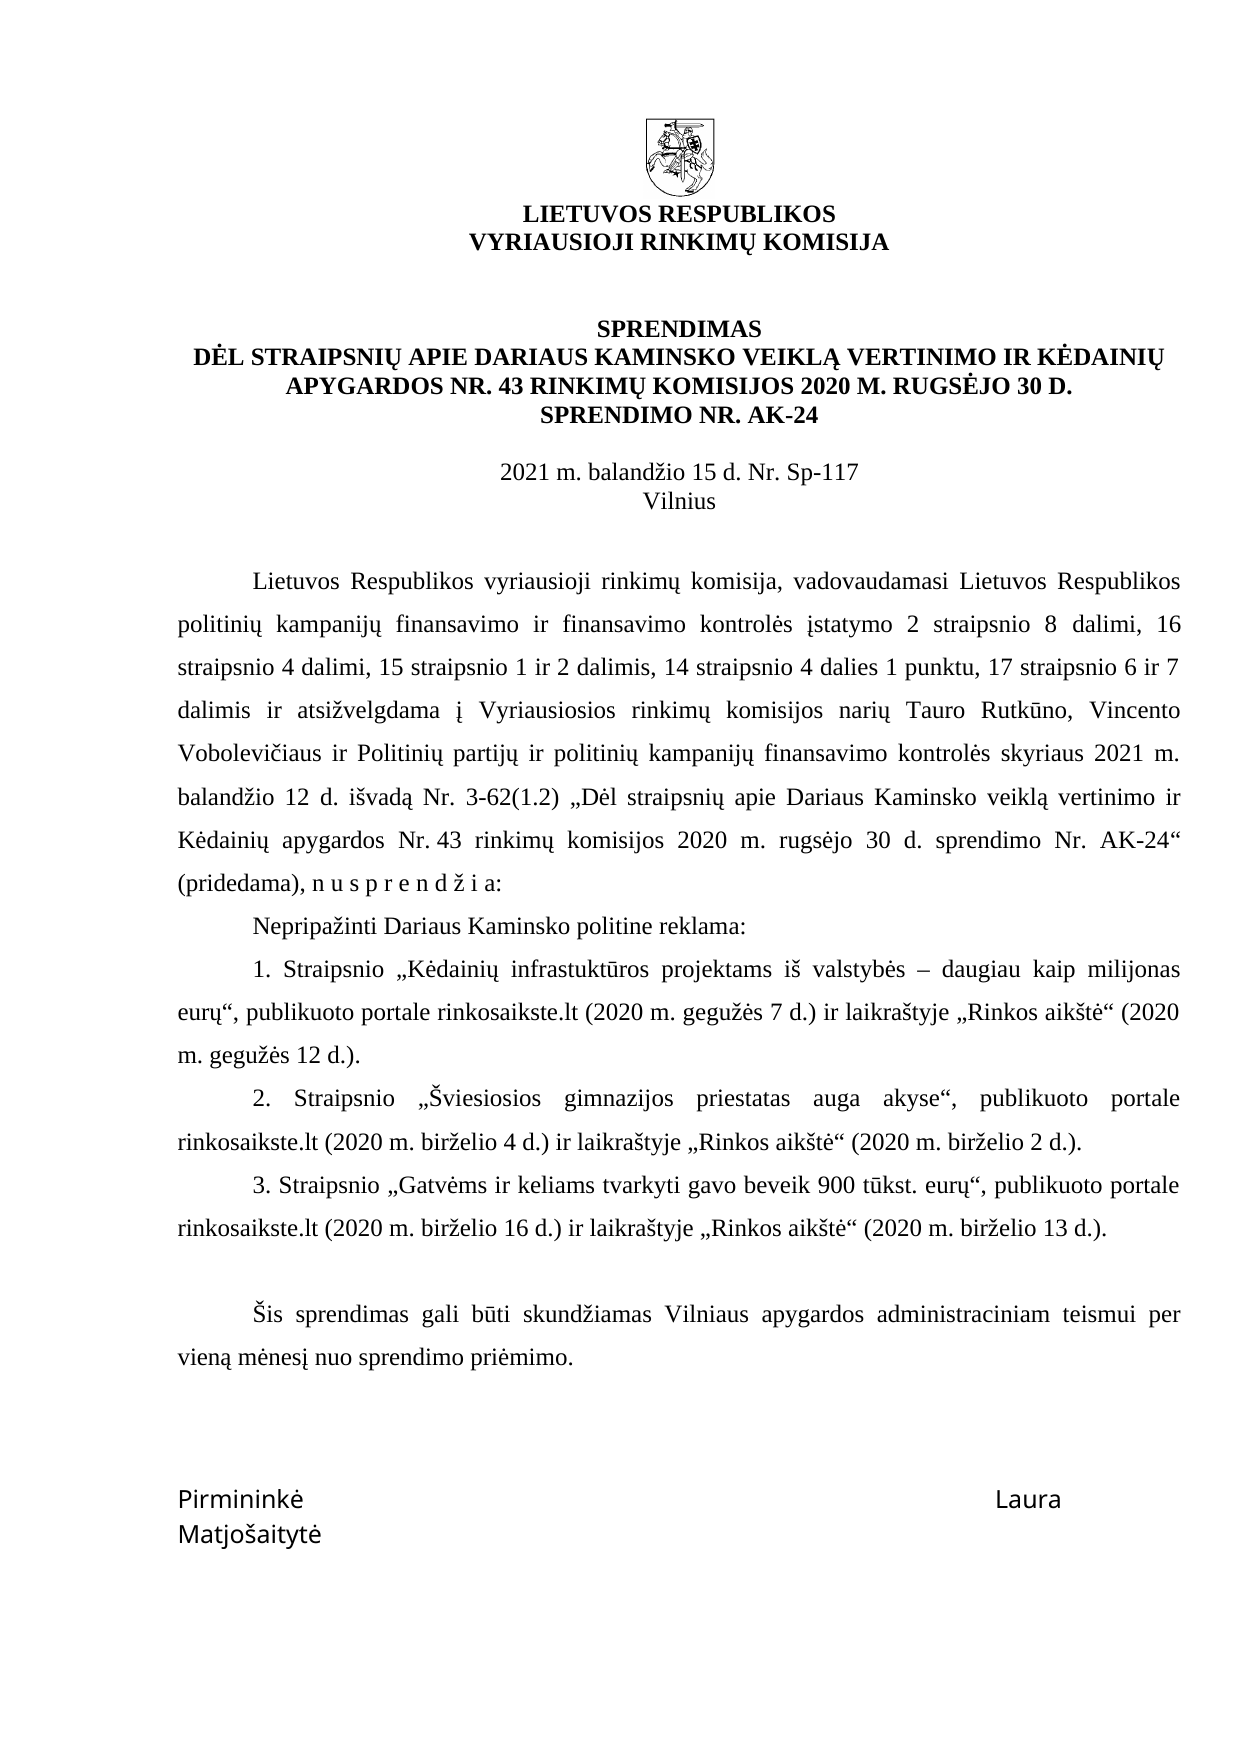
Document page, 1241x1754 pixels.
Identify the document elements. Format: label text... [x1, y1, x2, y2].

text SpREndimas [177, 314, 1181, 342]
text VYRIAUSIOJI RINKIMŲ KOMISIJA [177, 227, 1181, 256]
text Nepripažinti Dariaus Kaminsko politine reklama: [177, 911, 1181, 940]
text Lietuvos Respublikos vyriausioji rinkimų komisija, vadovaudamasi Lietuvos Respublikos politinių kampanijų finansavimo ir finansavimo kontrolės įstatymo 2 straipsnio 8 dalimi, 16 straipsnio 4 dalimi, 15 straipsnio 1 ir 2 dalimis, 14 straipsnio 4 dalies 1 punktu, 17 straipsnio 6 ir 7 dalimis ir atsižvelgdama į Vyriausiosios rinkimų komisijos narių Tauro Rutkūno, Vincento Vobolevičiaus ir Politinių partijų ir politinių kampanijų finansavimo kontrolės skyriaus 2021 m. balandžio 12 d. išvadą Nr. 3-62(1.2) „Dėl straipsnių apie Dariaus Kaminsko veiklą vertinimo ir Kėdainių apygardos Nr. 43 rinkimų komisijos 2020 m. rugsėjo 30 d. sprendimo Nr. AK-24“ (pridedama), nusprendžia: [177, 566, 1181, 897]
text Vilnius [177, 486, 1181, 515]
text 2. Straipsnio „Šviesiosios gimnazijos priestatas auga akyse“, publikuoto portale rinkosaikste.lt (2020 m. birželio 4 d.) ir laikraštyje „Rinkos aikštė“ (2020 m. birželio 2 d.). [177, 1083, 1181, 1155]
text LIETUVOS RESPUBLIKOS [177, 199, 1181, 227]
text 3. Straipsnio „Gatvėms ir keliams tvarkyti gavo beveik 900 tūkst. eurų“, publikuoto portale rinkosaikste.lt (2020 m. birželio 16 d.) ir laikraštyje „Rinkos aikštė“ (2020 m. birželio 13 d.). [177, 1170, 1181, 1242]
text Šis sprendimas gali būti skundžiamas Vilniaus apygardos administraciniam teismui per vieną mėnesį nuo sprendimo priėmimo. [177, 1299, 1181, 1371]
text SPRENDIMO NR. AK-24 [177, 400, 1181, 429]
text 1. Straipsnio „Kėdainių infrastuktūros projektams iš valstybės – daugiau kaip milijonas eurų“, publikuoto portale rinkosaikste.lt (2020 m. gegužės 7 d.) ir laikraštyje „Rinkos aikštė“ (2020 m. gegužės 12 d.). [177, 954, 1181, 1069]
text DĖL STRAIPSNIŲ APIE DARIAUS KAMINSKO VEIKLĄ VERTINIMO IR KĖDAINIŲ APYGARDOS NR. 43 RINKIMŲ KOMISIJOS 2020 M. RUGSĖJO 30 D. [177, 342, 1181, 400]
text 2021 m. balandžio 15 d. Nr. Sp-117 [177, 457, 1181, 486]
text Pirmininkė Laura Matjošaitytė [177, 1482, 1181, 1550]
